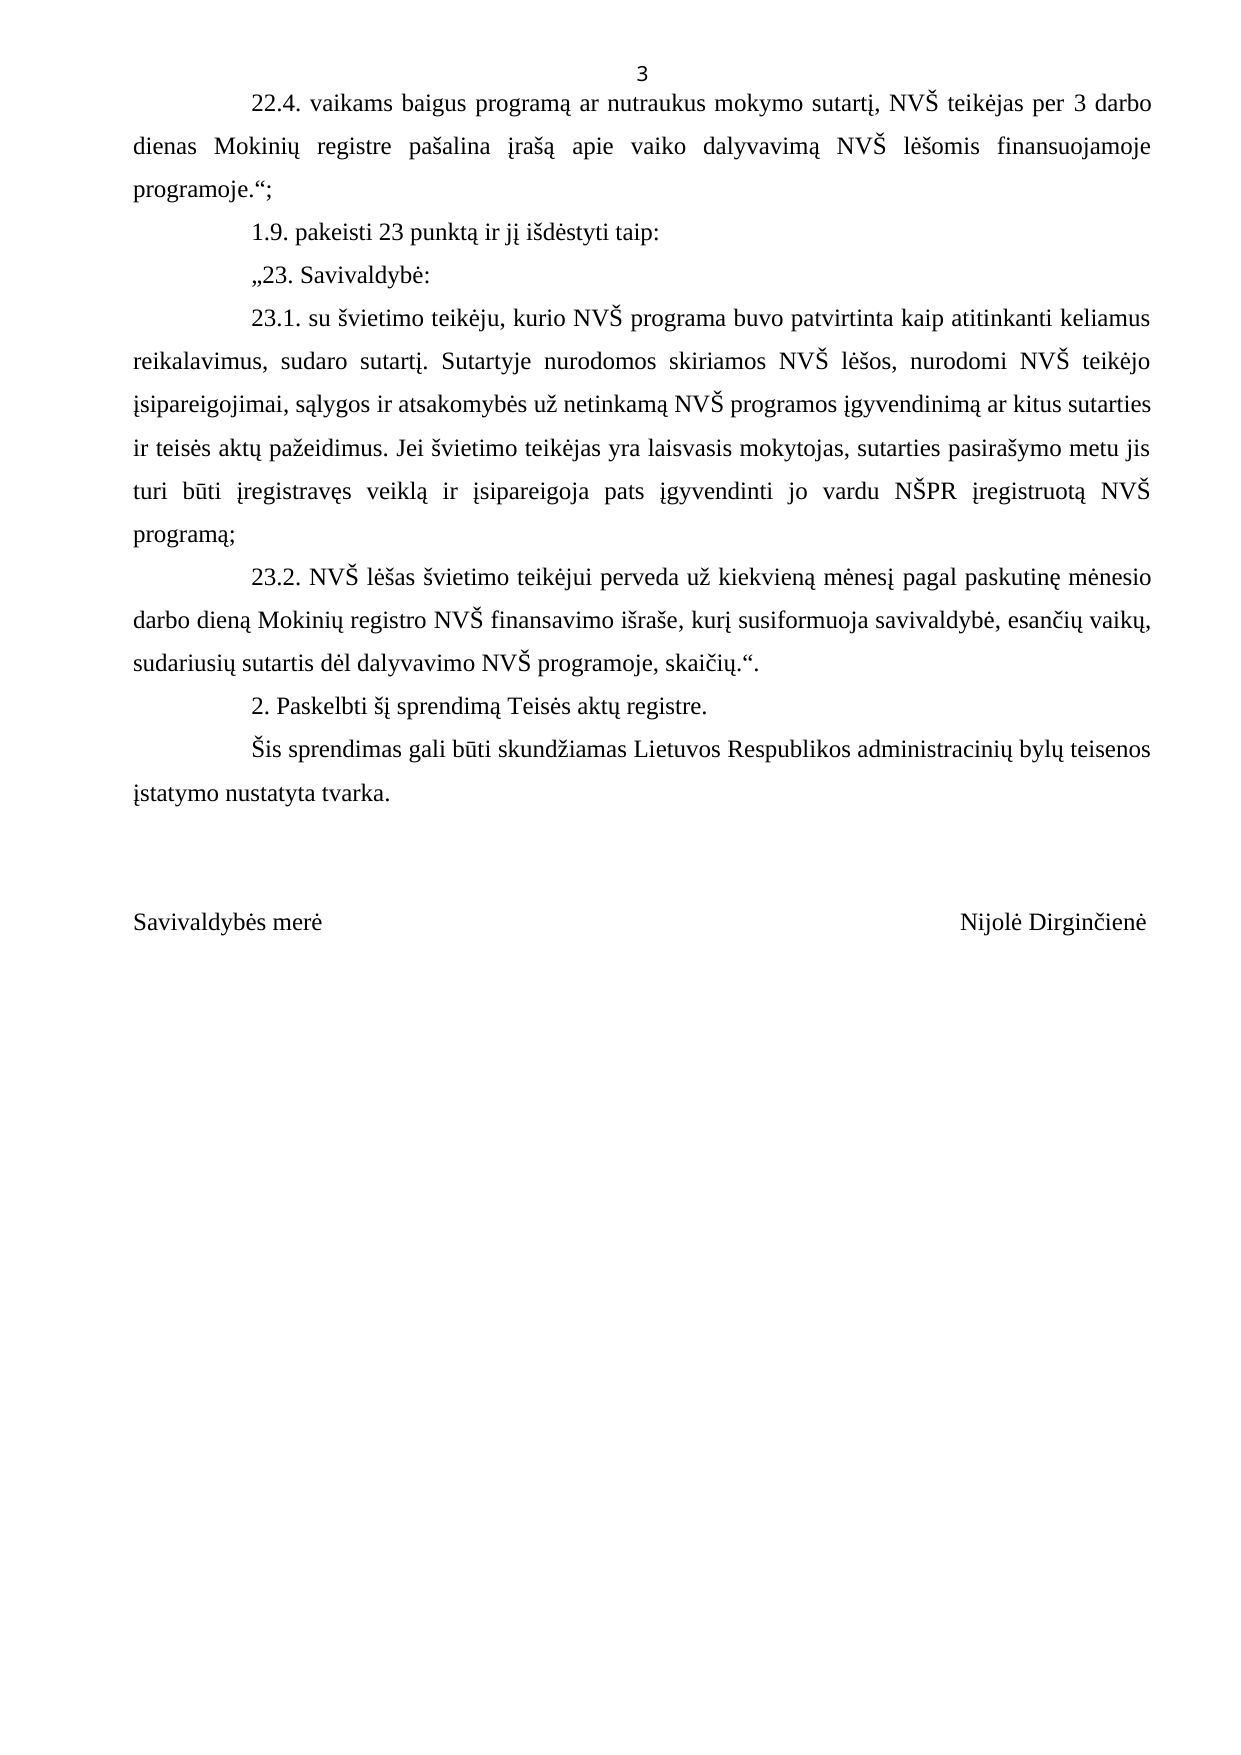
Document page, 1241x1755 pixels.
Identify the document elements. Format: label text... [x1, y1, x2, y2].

text Savivaldybės merė Nijolė Dirginčienė [133, 907, 1152, 936]
text Šis sprendimas gali būti skundžiamas Lietuvos Respublikos administracinių bylų teisenos įstatymo nustatyta tvarka. [133, 734, 1152, 806]
text 2. Paskelbti šį sprendimą Teisės aktų registre. [133, 691, 1152, 720]
text 23.2. NVŠ lėšas švietimo teikėjui perveda už kiekvieną mėnesį pagal paskutinę mėnesio darbo dieną Mokinių registro NVŠ finansavimo išraše, kurį susiformuoja savivaldybė, esančių vaikų, sudariusių sutartis dėl dalyvavimo NVŠ programoje, skaičių.“. [133, 562, 1152, 677]
text 1.9. pakeisti 23 punktą ir jį išdėstyti taip: [133, 217, 1152, 246]
text „23. Savivaldybė: [133, 260, 1152, 289]
text 22.4. vaikams baigus programą ar nutraukus mokymo sutartį, NVŠ teikėjas per 3 darbo dienas Mokinių registre pašalina įrašą apie vaiko dalyvavimą NVŠ lėšomis finansuojamoje programoje.“; [133, 88, 1152, 203]
text 23.1. su švietimo teikėju, kurio NVŠ programa buvo patvirtinta kaip atitinkanti keliamus reikalavimus, sudaro sutartį. Sutartyje nurodomos skiriamos NVŠ lėšos, nurodomi NVŠ teikėjo įsipareigojimai, sąlygos ir atsakomybės už netinkamą NVŠ programos įgyvendinimą ar kitus sutarties ir teisės aktų pažeidimus. Jei švietimo teikėjas yra laisvasis mokytojas, sutarties pasirašymo metu jis turi būti įregistravęs veiklą ir įsipareigoja pats įgyvendinti jo vardu NŠPR įregistruotą NVŠ programą; [133, 303, 1152, 548]
